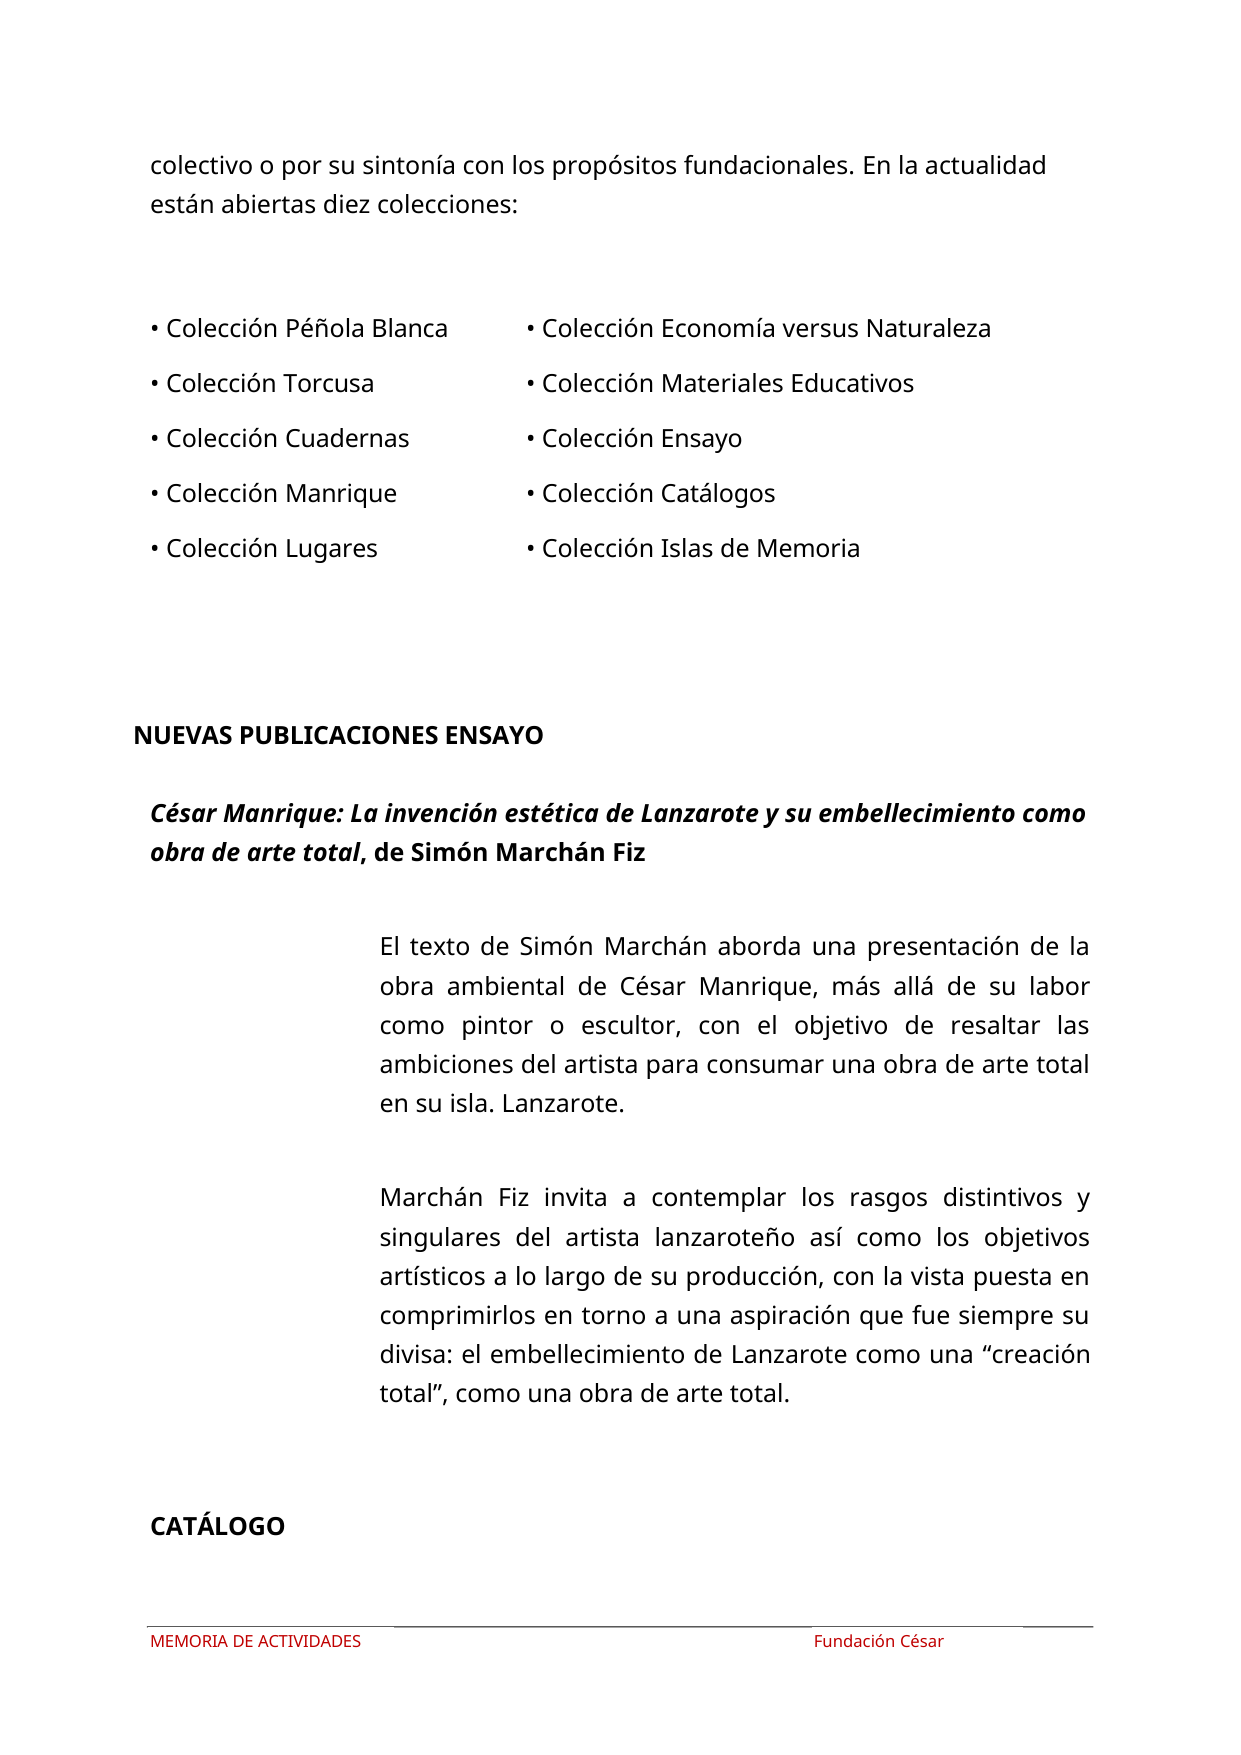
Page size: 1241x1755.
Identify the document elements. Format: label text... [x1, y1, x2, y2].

list Colección Manrique • Colección Catálogos [150, 476, 1137, 510]
subtitle CATÁLOGO [150, 1508, 1137, 1543]
subtitle César Manrique: La invención estética de Lanzarote y su embellecimiento como obra de arte total, de Simón Marchán Fiz [150, 796, 1106, 869]
text El texto de Simón Marchán aborda una presentación de la obra ambiental de César Manrique, más allá de su labor como pintor o escultor, con el objetivo de resaltar las ambiciones del artista para consumar una obra de arte total en su isla. Lanzarote. [379, 929, 1091, 1120]
text colectivo o por su sintonía con los propósitos fundacionales. En la actualidad están abiertas diez colecciones: [150, 148, 1106, 221]
list Colección Péñola Blanca • Colección Economía versus Naturaleza [150, 310, 1137, 344]
list Colección Cuadernas • Colección Ensayo [150, 421, 1137, 454]
list Colección Torcusa • Colección Materiales Educativos [150, 365, 1137, 399]
text Marchán Fiz invita a contemplar los rasgos distintivos y singulares del artista lanzaroteño así como los objetivos artísticos a lo largo de su producción, con la vista puesta en comprimirlos en torno a una aspiración que fue siempre su divisa: el embellecimiento de Lanzarote como una “creación total”, como una obra de arte total. [379, 1180, 1091, 1410]
list Colección Lugares • Colección Islas de Memoria [150, 531, 1137, 565]
subtitle NUEVAS PUBLICACIONES ENSAYO [133, 717, 588, 751]
